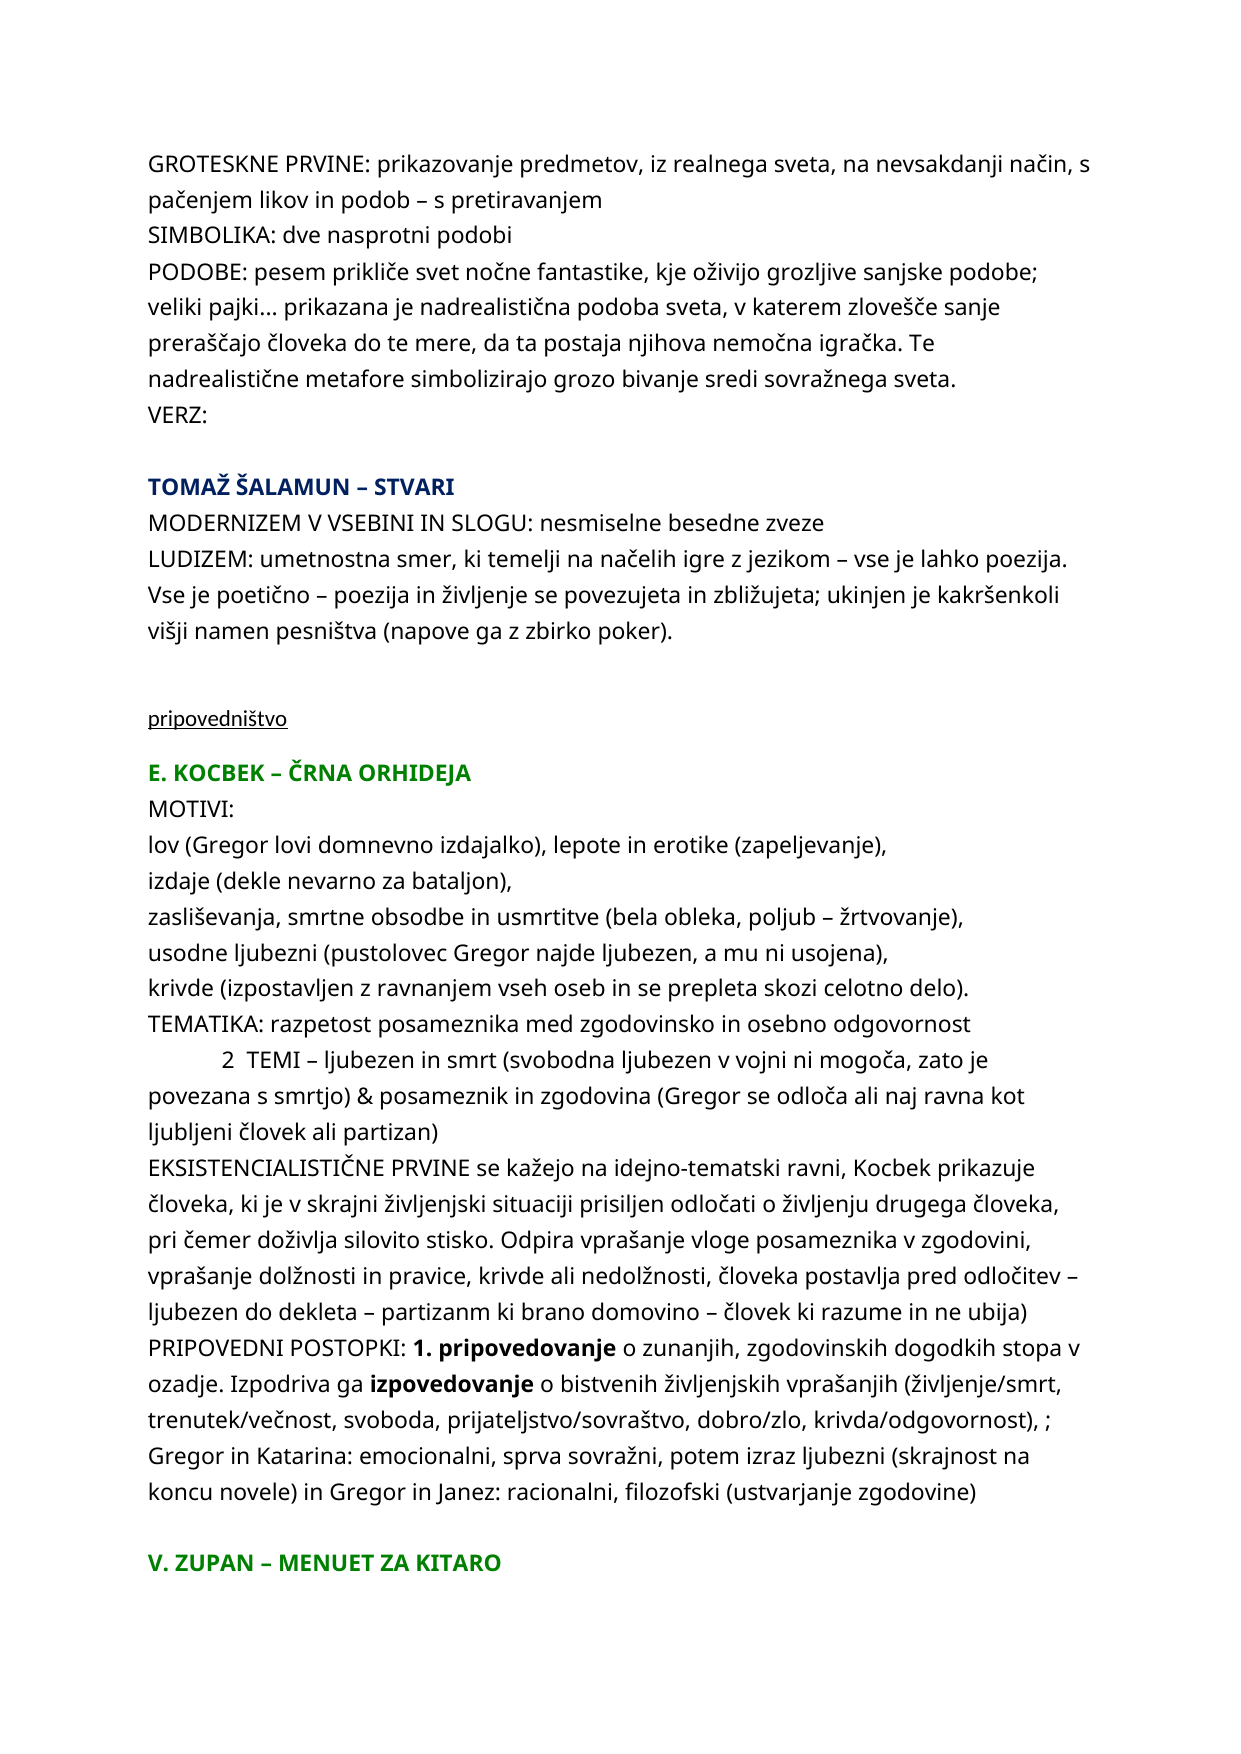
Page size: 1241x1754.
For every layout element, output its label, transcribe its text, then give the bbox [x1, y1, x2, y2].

text pripovedništvo [148, 704, 1093, 732]
text GROTESKNE PRVINE: prikazovanje predmetov, iz realnega sveta, na nevsakdanji način, s pačenjem likov in podob – s pretiravanjem [148, 148, 1093, 215]
text zasliševanja, smrtne obsodbe in usmrtitve (bela obleka, poljub – žrtvovanje), [148, 901, 1093, 932]
text 2 TEMI – ljubezen in smrt (svobodna ljubezen v vojni ni mogoča, zato je povezana s smrtjo) & posameznik in zgodovina (Gregor se odloča ali naj ravna kot ljubljeni človek ali partizan) [148, 1044, 1093, 1147]
text PRIPOVEDNI POSTOPKI: 1. pripovedovanje o zunanjih, zgodovinskih dogodkih stopa v ozadje. Izpodriva ga izpovedovanje o bistvenih življenjskih vprašanjih (življenje/smrt, trenutek/večnost, svoboda, prijateljstvo/sovraštvo, dobro/zlo, krivda/odgovornost), ; Gregor in Katarina: emocionalni, sprva sovražni, potem izraz ljubezni (skrajnost na koncu novele) in Gregor in Janez: racionalni, filozofski (ustvarjanje zgodovine) [148, 1332, 1093, 1507]
text E. KOCBEK – ČRNA ORHIDEJA [148, 757, 1093, 788]
text lov (Gregor lovi domnevno izdajalko), lepote in erotike (zapeljevanje), [148, 829, 1093, 860]
text LUDIZEM: umetnostna smer, ki temelji na načelih igre z jezikom – vse je lahko poezija. Vse je poetično – poezija in življenje se povezujeta in zbližujeta; ukinjen je kakršenkoli višji namen pesništva (napove ga z zbirko poker). [148, 543, 1093, 646]
text krivde (izpostavljen z ravnanjem vseh oseb in se prepleta skozi celotno delo). [148, 972, 1093, 1004]
text VERZ: [148, 399, 1093, 430]
text izdaje (dekle nevarno za bataljon), [148, 864, 1093, 896]
text V. ZUPAN – MENUET ZA KITARO [148, 1547, 1093, 1579]
text usodne ljubezni (pustolovec Gregor najde ljubezen, a mu ni usojena), [148, 936, 1093, 968]
text SIMBOLIKA: dve nasprotni podobi [148, 219, 1093, 251]
text MODERNIZEM V VSEBINI IN SLOGU: nesmiselne besedne zveze [148, 507, 1093, 538]
text EKSISTENCIALISTIČNE PRVINE se kažejo na idejno-tematski ravni, Kocbek prikazuje človeka, ki je v skrajni življenjski situaciji prisiljen odločati o življenju drugega človeka, pri čemer doživlja silovito stisko. Odpira vprašanje vloge posameznika v zgodovini, vprašanje dolžnosti in pravice, krivde ali nedolžnosti, človeka postavlja pred odločitev – ljubezen do dekleta – partizanm ki brano domovino – človek ki razume in ne ubija) [148, 1152, 1093, 1327]
text PODOBE: pesem prikliče svet nočne fantastike, kje oživijo grozljive sanjske podobe; veliki pajki... prikazana je nadrealistična podoba sveta, v katerem zlovešče sanje preraščajo človeka do te mere, da ta postaja njihova nemočna igračka. Te nadrealistične metafore simbolizirajo grozo bivanje sredi sovražnega sveta. [148, 255, 1093, 394]
text MOTIVI: [148, 793, 1093, 824]
text TOMAŽ ŠALAMUN – STVARI [148, 471, 1093, 502]
text TEMATIKA: razpetost posameznika med zgodovinsko in osebno odgovornost [148, 1008, 1093, 1039]
